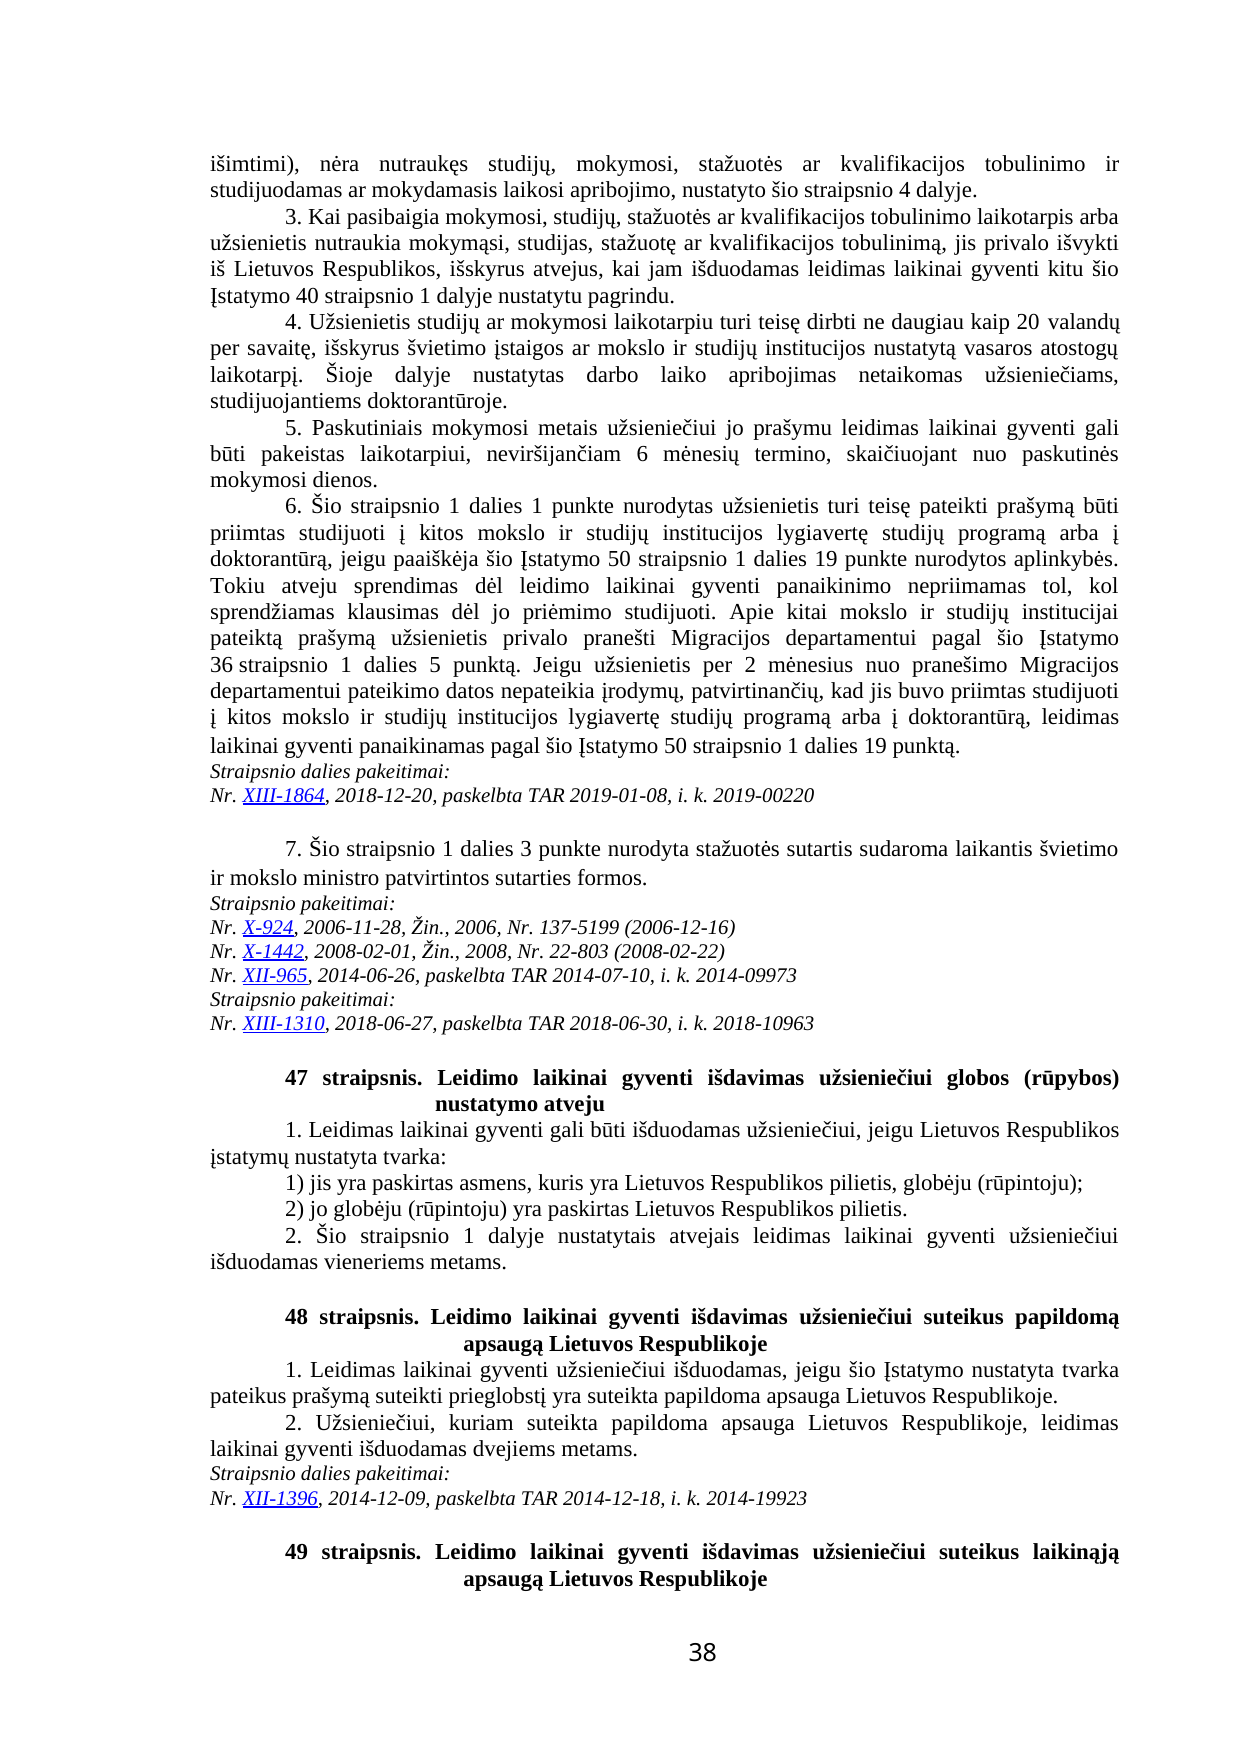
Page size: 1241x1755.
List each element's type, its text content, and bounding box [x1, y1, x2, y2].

text 6. Šio straipsnio 1 dalies 1 punkte nurodytas užsienietis turi teisę pateikti prašymą būti priimtas studijuoti į kitos mokslo ir studijų institucijos lygiavertę studijų programą arba į doktorantūrą, jeigu paaiškėja šio Įstatymo 50 straipsnio 1 dalies 19 punkte nurodytos aplinkybės. Tokiu atveju sprendimas dėl leidimo laikinai gyventi panaikinimo nepriimamas tol, kol sprendžiamas klausimas dėl jo priėmimo studijuoti. Apie kitai mokslo ir studijų institucijai pateiktą prašymą užsienietis privalo pranešti Migracijos departamentui pagal šio Įstatymo 36 straipsnio 1 dalies 5 punktą. Jeigu užsienietis per 2 mėnesius nuo pranešimo Migracijos departamentui pateikimo datos nepateikia įrodymų, patvirtinančių, kad jis buvo priimtas studijuoti į kitos mokslo ir studijų institucijos lygiavertę studijų programą arba į doktorantūrą, leidimas laikinai gyventi panaikinamas pagal šio Įstatymo 50 straipsnio 1 dalies 19 punktą. [210, 493, 1120, 758]
text 7. Šio straipsnio 1 dalies 3 punkte nurodyta stažuotės sutartis sudaroma laikantis švietimo ir mokslo ministro patvirtintos sutarties formos. [210, 835, 1120, 891]
text Nr. XIII-1864, 2018-12-20, paskelbta TAR 2019-01-08, i. k. 2019-00220 [210, 783, 1120, 807]
text 1) jis yra paskirtas asmens, kuris yra Lietuvos Respublikos pilietis, globėju (rūpintoju); [210, 1169, 1120, 1195]
text 2. Užsieniečiui, kuriam suteikta papildoma apsauga Lietuvos Respublikoje, leidimas laikinai gyventi išduodamas dvejiems metams. [210, 1409, 1120, 1461]
text 47 straipsnis. Leidimo laikinai gyventi išdavimas užsieniečiui globos (rūpybos) nustatymo atveju [285, 1064, 1120, 1116]
text Nr. X-1442, 2008-02-01, Žin., 2008, Nr. 22-803 (2008-02-22) [210, 939, 1120, 963]
text Straipsnio pakeitimai: [210, 987, 1120, 1011]
text 2. Šio straipsnio 1 dalyje nustatytais atvejais leidimas laikinai gyventi užsieniečiui išduodamas vieneriems metams. [210, 1222, 1120, 1274]
text 3. Kai pasibaigia mokymosi, studijų, stažuotės ar kvalifikacijos tobulinimo laikotarpis arba užsienietis nutraukia mokymąsi, studijas, stažuotę ar kvalifikacijos tobulinimą, jis privalo išvykti iš Lietuvos Respublikos, išskyrus atvejus, kai jam išduodamas leidimas laikinai gyventi kitu šio Įstatymo 40 straipsnio 1 dalyje nustatytu pagrindu. [210, 203, 1120, 308]
text 48 straipsnis. Leidimo laikinai gyventi išdavimas užsieniečiui suteikus papildomą apsaugą Lietuvos Respublikoje [285, 1303, 1120, 1356]
text Nr. XII-1396, 2014-12-09, paskelbta TAR 2014-12-18, i. k. 2014-19923 [210, 1485, 1120, 1509]
text 49 straipsnis. Leidimo laikinai gyventi išdavimas užsieniečiui suteikus laikinąją apsaugą Lietuvos Respublikoje [285, 1538, 1120, 1591]
text išimtimi), nėra nutraukęs studijų, mokymosi, stažuotės ar kvalifikacijos tobulinimo ir studijuodamas ar mokydamasis laikosi apribojimo, nustatyto šio straipsnio 4 dalyje. [210, 150, 1120, 203]
text 5. Paskutiniais mokymosi metais užsieniečiui jo prašymu leidimas laikinai gyventi gali būti pakeistas laikotarpiui, neviršijančiam 6 mėnesių termino, skaičiuojant nuo paskutinės mokymosi dienos. [210, 413, 1120, 493]
text 4. Užsienietis studijų ar mokymosi laikotarpiu turi teisę dirbti ne daugiau kaip 20 valandų per savaitę, išskyrus švietimo įstaigos ar mokslo ir studijų institucijos nustatytą vasaros atostogų laikotarpį. Šioje dalyje nustatytas darbo laiko apribojimas netaikomas užsieniečiams, studijuojantiems doktorantūroje. [210, 308, 1120, 413]
text Straipsnio pakeitimai: [210, 891, 1120, 914]
text Straipsnio dalies pakeitimai: [210, 1461, 1120, 1485]
text Nr. XIII-1310, 2018-06-27, paskelbta TAR 2018-06-30, i. k. 2018-10963 [210, 1011, 1120, 1035]
text 1. Leidimas laikinai gyventi užsieniečiui išduodamas, jeigu šio Įstatymo nustatyta tvarka pateikus prašymą suteikti prieglobstį yra suteikta papildoma apsauga Lietuvos Respublikoje. [210, 1356, 1120, 1409]
text 1. Leidimas laikinai gyventi gali būti išduodamas užsieniečiui, jeigu Lietuvos Respublikos įstatymų nustatyta tvarka: [210, 1116, 1120, 1169]
text Straipsnio dalies pakeitimai: [210, 758, 1120, 783]
text Nr. XII-965, 2014-06-26, paskelbta TAR 2014-07-10, i. k. 2014-09973 [210, 963, 1120, 987]
text Nr. X-924, 2006-11-28, Žin., 2006, Nr. 137-5199 (2006-12-16) [210, 914, 1120, 939]
text 2) jo globėju (rūpintoju) yra paskirtas Lietuvos Respublikos pilietis. [210, 1195, 1120, 1222]
